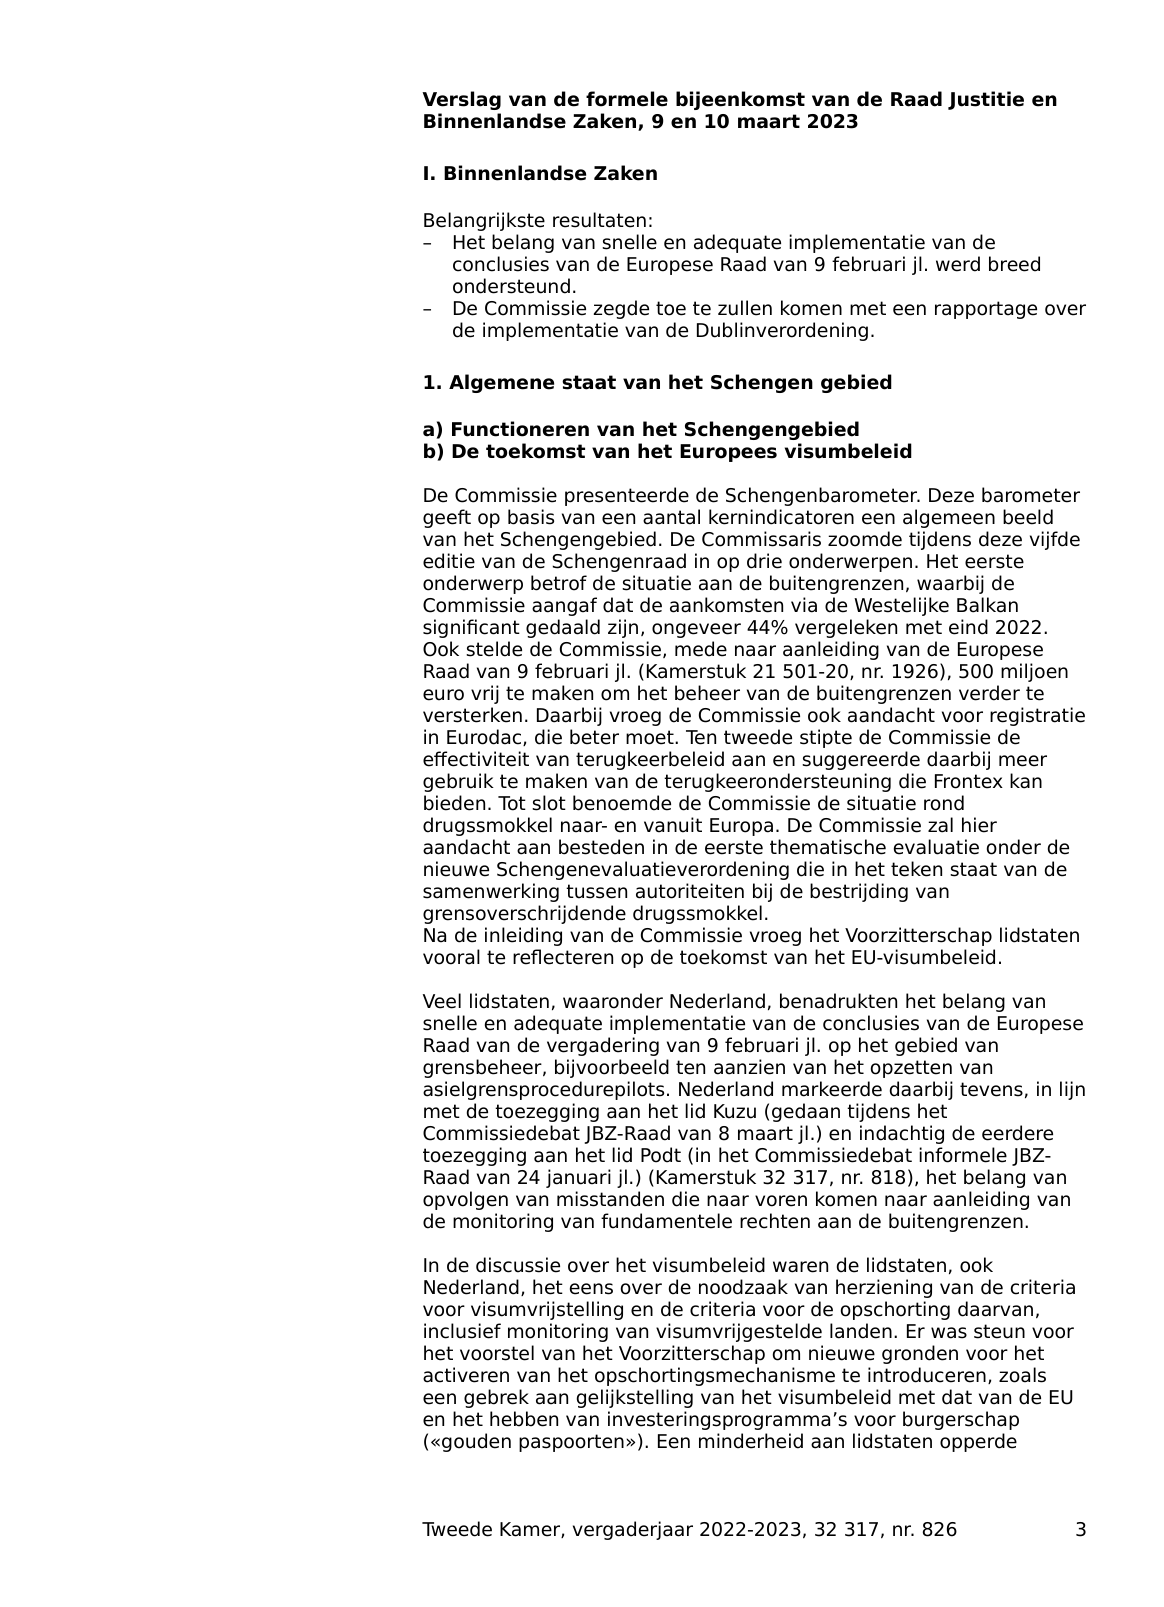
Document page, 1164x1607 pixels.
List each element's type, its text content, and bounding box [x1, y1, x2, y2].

text Veel lidstaten, waaronder Nederland, benadrukten het belang van snelle en adequate implementatie van de conclusies van de Europese Raad van de vergadering van 9 februari jl. op het gebied van grensbeheer, bijvoorbeeld ten aanzien van het opzetten van asielgrensprocedurepilots. Nederland markeerde daarbij tevens, in lijn met de toezegging aan het lid Kuzu (gedaan tijdens het Commissiedebat JBZ-Raad van 8 maart jl.) en indachtig de eerdere toezegging aan het lid Podt (in het Commissiedebat informele JBZ-Raad van 24 januari jl.) (Kamerstuk 32 317, nr. 818), het belang van opvolgen van misstanden die naar voren komen naar aanleiding van de monitoring van fundamentele rechten aan de buitengrenzen. [422, 991, 1087, 1232]
text Belangrijkste resultaten: [422, 210, 1087, 232]
text b) De toekomst van het Europees visumbeleid [422, 441, 1087, 463]
text Na de inleiding van de Commissie vroeg het Voorzitterschap lidstaten vooral te reflecteren op de toekomst van het EU-visumbeleid. [422, 924, 1087, 968]
subtitle I. Binnenlandse Zaken [422, 163, 1087, 185]
text – Het belang van snelle en adequate implementatie van de conclusies van de Europese Raad van 9 februari jl. werd breed ondersteund. [422, 232, 1087, 298]
text a) Functioneren van het Schengengebied [422, 419, 1087, 441]
text – De Commissie zegde toe te zullen komen met een rapportage over de implementatie van de Dublinverordening. [422, 298, 1087, 342]
subtitle Verslag van de formele bijeenkomst van de Raad Justitie en Binnenlandse Zaken, 9 en 10 maart 2023 [422, 89, 1087, 133]
subtitle 1. Algemene staat van het Schengen gebied [422, 372, 1087, 394]
text In de discussie over het visumbeleid waren de lidstaten, ook Nederland, het eens over de noodzaak van herziening van de criteria voor visumvrijstelling en de criteria voor de opschorting daarvan, inclusief monitoring van visumvrijgestelde landen. Er was steun voor het voorstel van het Voorzitterschap om nieuwe gronden voor het activeren van het opschortingsmechanisme te introduceren, zoals een gebrek aan gelijkstelling van het visumbeleid met dat van de EU en het hebben van investeringsprogramma’s voor burgerschap («gouden paspoorten»). Een minderheid aan lidstaten opperde [422, 1255, 1087, 1452]
text De Commissie presenteerde de Schengenbarometer. Deze barometer geeft op basis van een aantal kernindicatoren een algemeen beeld van het Schengengebied. De Commissaris zoomde tijdens deze vijfde editie van de Schengenraad in op drie onderwerpen. Het eerste onderwerp betrof de situatie aan de buitengrenzen, waarbij de Commissie aangaf dat de aankomsten via de Westelijke Balkan significant gedaald zijn, ongeveer 44% vergeleken met eind 2022. Ook stelde de Commissie, mede naar aanleiding van de Europese Raad van 9 februari jl. (Kamerstuk 21 501-20, nr. 1926), 500 miljoen euro vrij te maken om het beheer van de buitengrenzen verder te versterken. Daarbij vroeg de Commissie ook aandacht voor registratie in Eurodac, die beter moet. Ten tweede stipte de Commissie de effectiviteit van terugkeerbeleid aan en suggereerde daarbij meer gebruik te maken van de terugkeerondersteuning die Frontex kan bieden. Tot slot benoemde de Commissie de situatie rond drugssmokkel naar- en vanuit Europa. De Commissie zal hier aandacht aan besteden in de eerste thematische evaluatie onder de nieuwe Schengenevaluatieverordening die in het teken staat van de samenwerking tussen autoriteiten bij de bestrijding van grensoverschrijdende drugssmokkel. [422, 485, 1087, 924]
